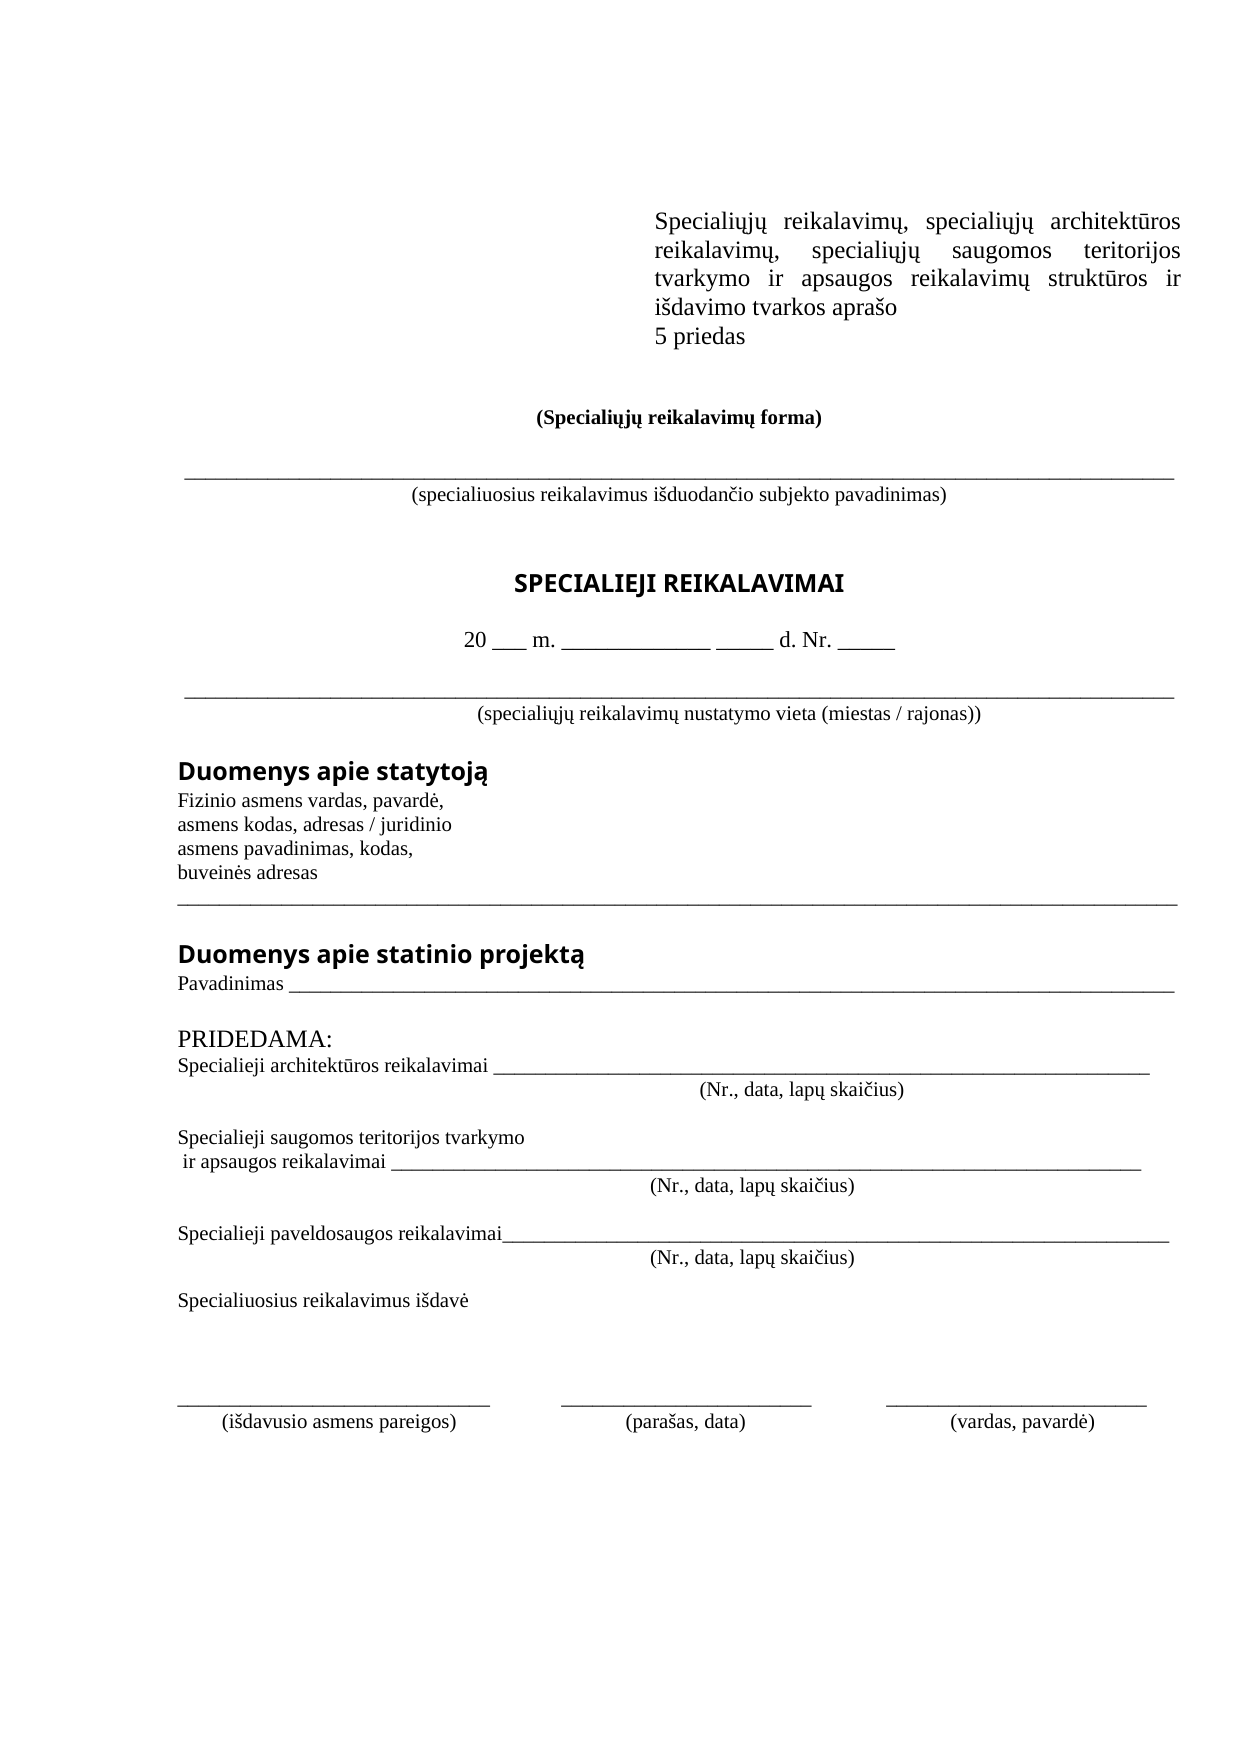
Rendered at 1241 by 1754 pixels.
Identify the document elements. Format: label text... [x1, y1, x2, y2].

text (Nr., data, lapų skaičius) [177, 1077, 1181, 1101]
text buveinės adresas ________________________________________________________________________________________________ [177, 860, 1181, 908]
text (specialiuosius reikalavimus išduodančio subjekto pavadinimas) [177, 482, 1181, 506]
text asmens pavadinimas, kodas, [177, 836, 1181, 860]
text Specialieji architektūros reikalavimai _______________________________________________________________ [177, 1053, 1181, 1077]
text asmens kodas, adresas / juridinio [177, 812, 1181, 836]
text ir apsaugos reikalavimai ________________________________________________________________________ [177, 1149, 1181, 1173]
text Specialieji saugomos teritorijos tvarkymo [177, 1125, 1181, 1149]
text (išdavusio asmens pareigos) (parašas, data) (vardas, pavardė) [177, 1409, 1181, 1433]
text (specialiųjų reikalavimų nustatymo vieta (miestas / rajonas)) [277, 701, 1181, 725]
text Pavadinimas _____________________________________________________________________________________ [177, 971, 1181, 995]
text Specialieji paveldosaugos reikalavimai________________________________________________________________ [177, 1221, 1181, 1245]
text ______________________________ ________________________ _________________________ [177, 1384, 1181, 1409]
text 5 priedas [177, 321, 1181, 350]
text 20 ___ m. _____________ _____ d. Nr. _____ [177, 627, 1181, 653]
text Specialiuosius reikalavimus išdavė [177, 1288, 1181, 1312]
text Duomenys apie statytoją [177, 754, 1181, 788]
text Specialiųjų reikalavimų, specialiųjų architektūros reikalavimų, specialiųjų saugomos teritorijos tvarkymo ir apsaugos reikalavimų struktūros ir išdavimo tvarkos aprašo [654, 206, 1181, 321]
text Duomenys apie statinio projektą [177, 937, 1181, 971]
text (Specialiųjų reikalavimų forma) [177, 405, 1181, 429]
text PRIDEDAMA: [177, 1024, 1181, 1053]
text Specialieji reikalavimai [177, 566, 1181, 600]
text _______________________________________________________________________________________________ [177, 677, 1181, 701]
text (Nr., data, lapų skaičius) [177, 1245, 1181, 1269]
text _______________________________________________________________________________________________ [177, 458, 1181, 482]
text (Nr., data, lapų skaičius) [177, 1173, 1181, 1197]
text Fizinio asmens vardas, pavardė, [177, 788, 1181, 812]
